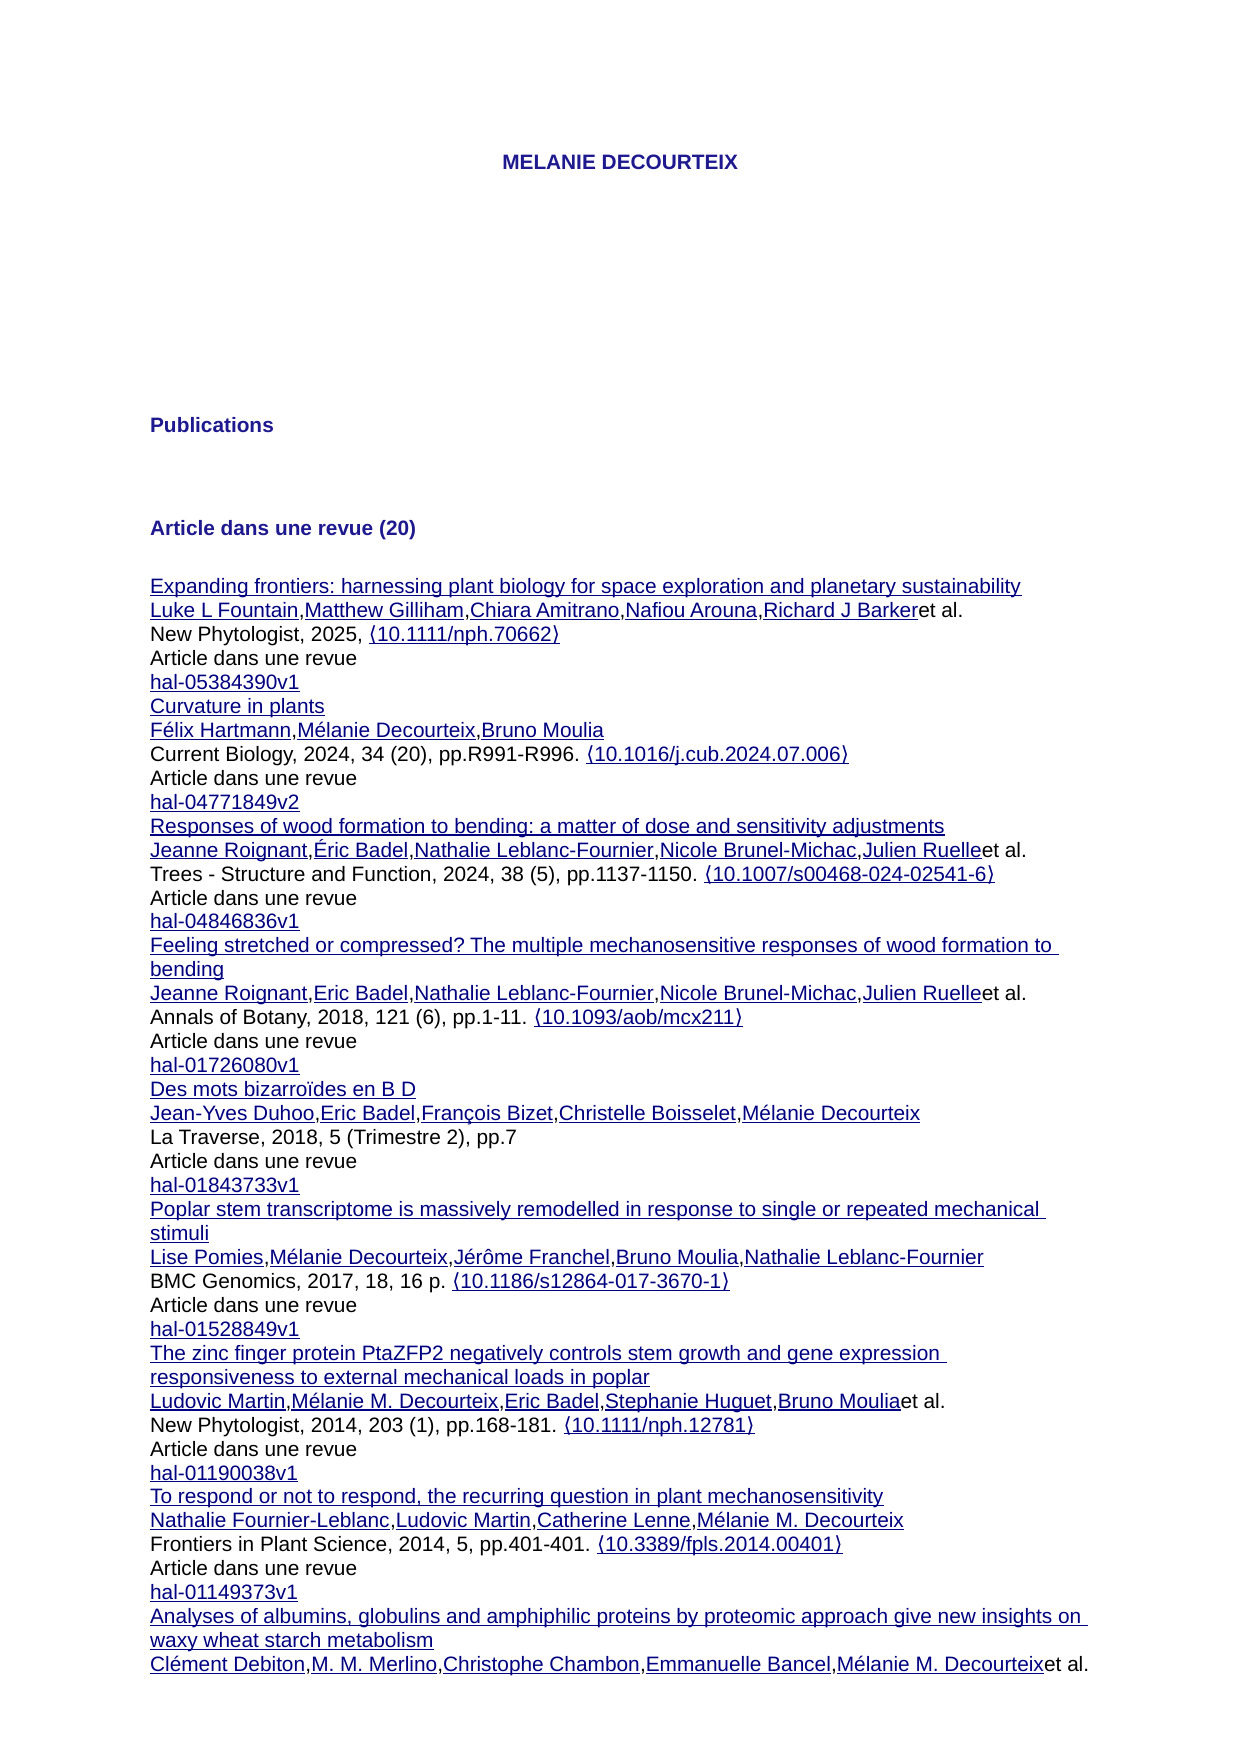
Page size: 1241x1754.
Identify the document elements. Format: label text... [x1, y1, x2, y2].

subtitle MELANIE DECOURTEIX [150, 150, 1090, 174]
table_cell Curvature in plants Félix Hartmann,Mélanie Decourteix,Bruno Moulia Current Biology, 2024, 34 (20), pp.R991-R996. ⟨10.1016/j.cub.2024.07.006⟩ Article dans une revue hal-04771849v2 [150, 694, 1090, 813]
subtitle Article dans une revue (20) [150, 516, 1090, 539]
table_cell The zinc finger protein PtaZFP2 negatively controls stem growth and gene expression responsiveness to external mechanical loads in poplar Ludovic Martin,Mélanie M. Decourteix,Eric Badel,Stephanie Huguet,Bruno Mouliaet al. New Phytologist, 2014, 203 (1), pp.168-181. ⟨10.1111/nph.12781⟩ Article dans une revue hal-01190038v1 [150, 1341, 1090, 1484]
table_cell To respond or not to respond, the recurring question in plant mechanosensitivity Nathalie Fournier-Leblanc,Ludovic Martin,Catherine Lenne,Mélanie M. Decourteix Frontiers in Plant Science, 2014, 5, pp.401-401. ⟨10.3389/fpls.2014.00401⟩ Article dans une revue hal-01149373v1 [150, 1484, 1090, 1604]
table_cell Responses of wood formation to bending: a matter of dose and sensitivity adjustments Jeanne Roignant,Éric Badel,Nathalie Leblanc-Fournier,Nicole Brunel-Michac,Julien Ruelleet al. Trees - Structure and Function, 2024, 38 (5), pp.1137-1150. ⟨10.1007/s00468-024-02541-6⟩ Article dans une revue hal-04846836v1 [150, 814, 1090, 933]
table_cell Feeling stretched or compressed? The multiple mechanosensitive responses of wood formation to bending Jeanne Roignant,Eric Badel,Nathalie Leblanc-Fournier,Nicole Brunel-Michac,Julien Ruelleet al. Annals of Botany, 2018, 121 (6), pp.1-11. ⟨10.1093/aob/mcx211⟩ Article dans une revue hal-01726080v1 [150, 933, 1090, 1077]
table_cell Analyses of albumins, globulins and amphiphilic proteins by proteomic approach give new insights on waxy wheat starch metabolism Clément Debiton,M. M. Merlino,Christophe Chambon,Emmanuelle Bancel,Mélanie M. Decourteixet al. [150, 1604, 1090, 1676]
table_cell Des mots bizarroïdes en B D Jean-Yves Duhoo,Eric Badel,François Bizet,Christelle Boisselet,Mélanie Decourteix La Traverse, 2018, 5 (Trimestre 2), pp.7 Article dans une revue hal-01843733v1 [150, 1077, 1090, 1197]
table_cell Poplar stem transcriptome is massively remodelled in response to single or repeated mechanical stimuli Lise Pomies,Mélanie Decourteix,Jérôme Franchel,Bruno Moulia,Nathalie Leblanc-Fournier BMC Genomics, 2017, 18, 16 p. ⟨10.1186/s12864-017-3670-1⟩ Article dans une revue hal-01528849v1 [150, 1197, 1090, 1341]
table_header Expanding frontiers: harnessing plant biology for space exploration and planetary sustainability Luke L Fountain,Matthew Gilliham,Chiara Amitrano,Nafiou Arouna,Richard J Barkeret al. New Phytologist, 2025, ⟨10.1111/nph.70662⟩ Article dans une revue hal-05384390v1 [150, 574, 1090, 694]
subtitle Publications [150, 412, 1090, 436]
